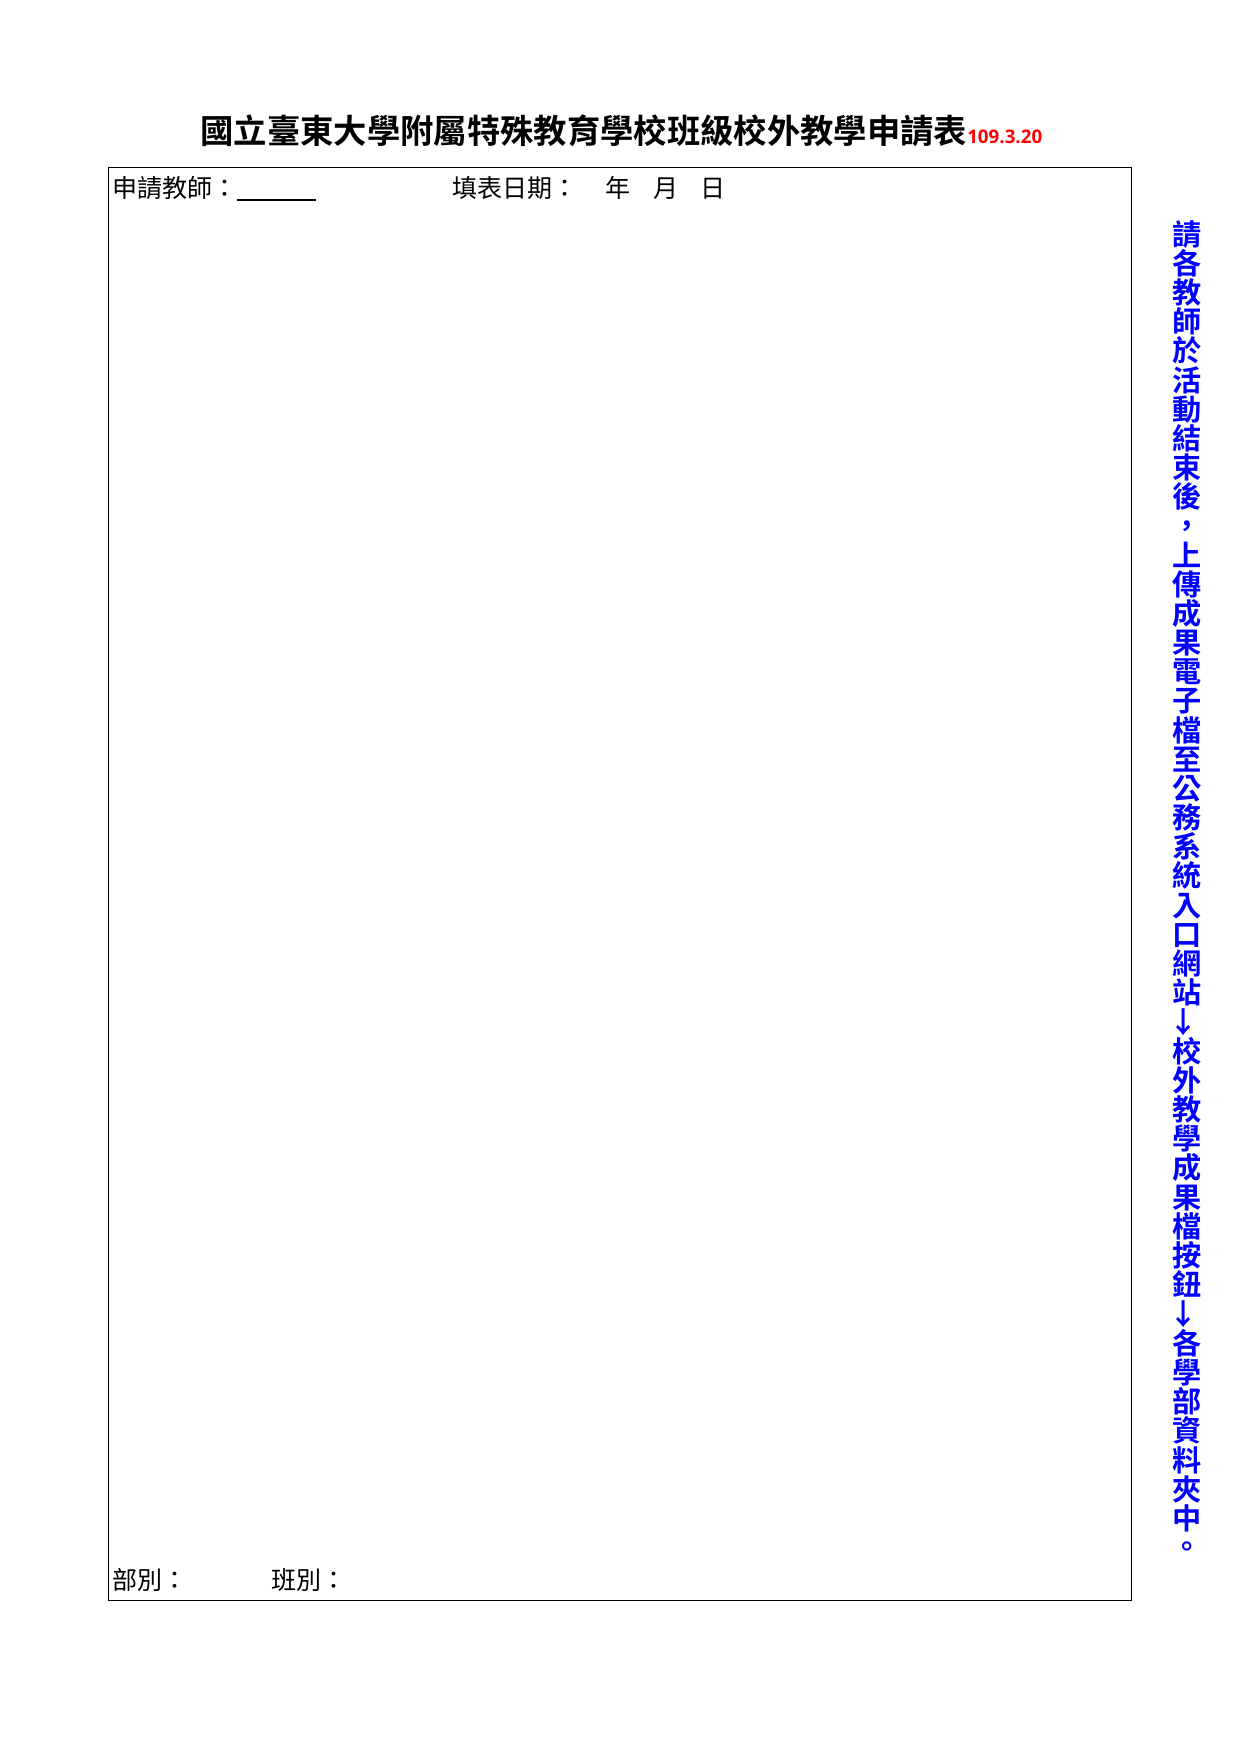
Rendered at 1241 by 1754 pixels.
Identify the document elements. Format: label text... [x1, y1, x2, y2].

text 國立臺東大學附屬特殊教育學校班級校外教學申請表109.3.20 [75, 92, 1167, 167]
table_cell 部別： 班別： [109, 1557, 1131, 1600]
table_header 申請教師： 填表日期： 年 月 日 [109, 168, 1131, 1557]
